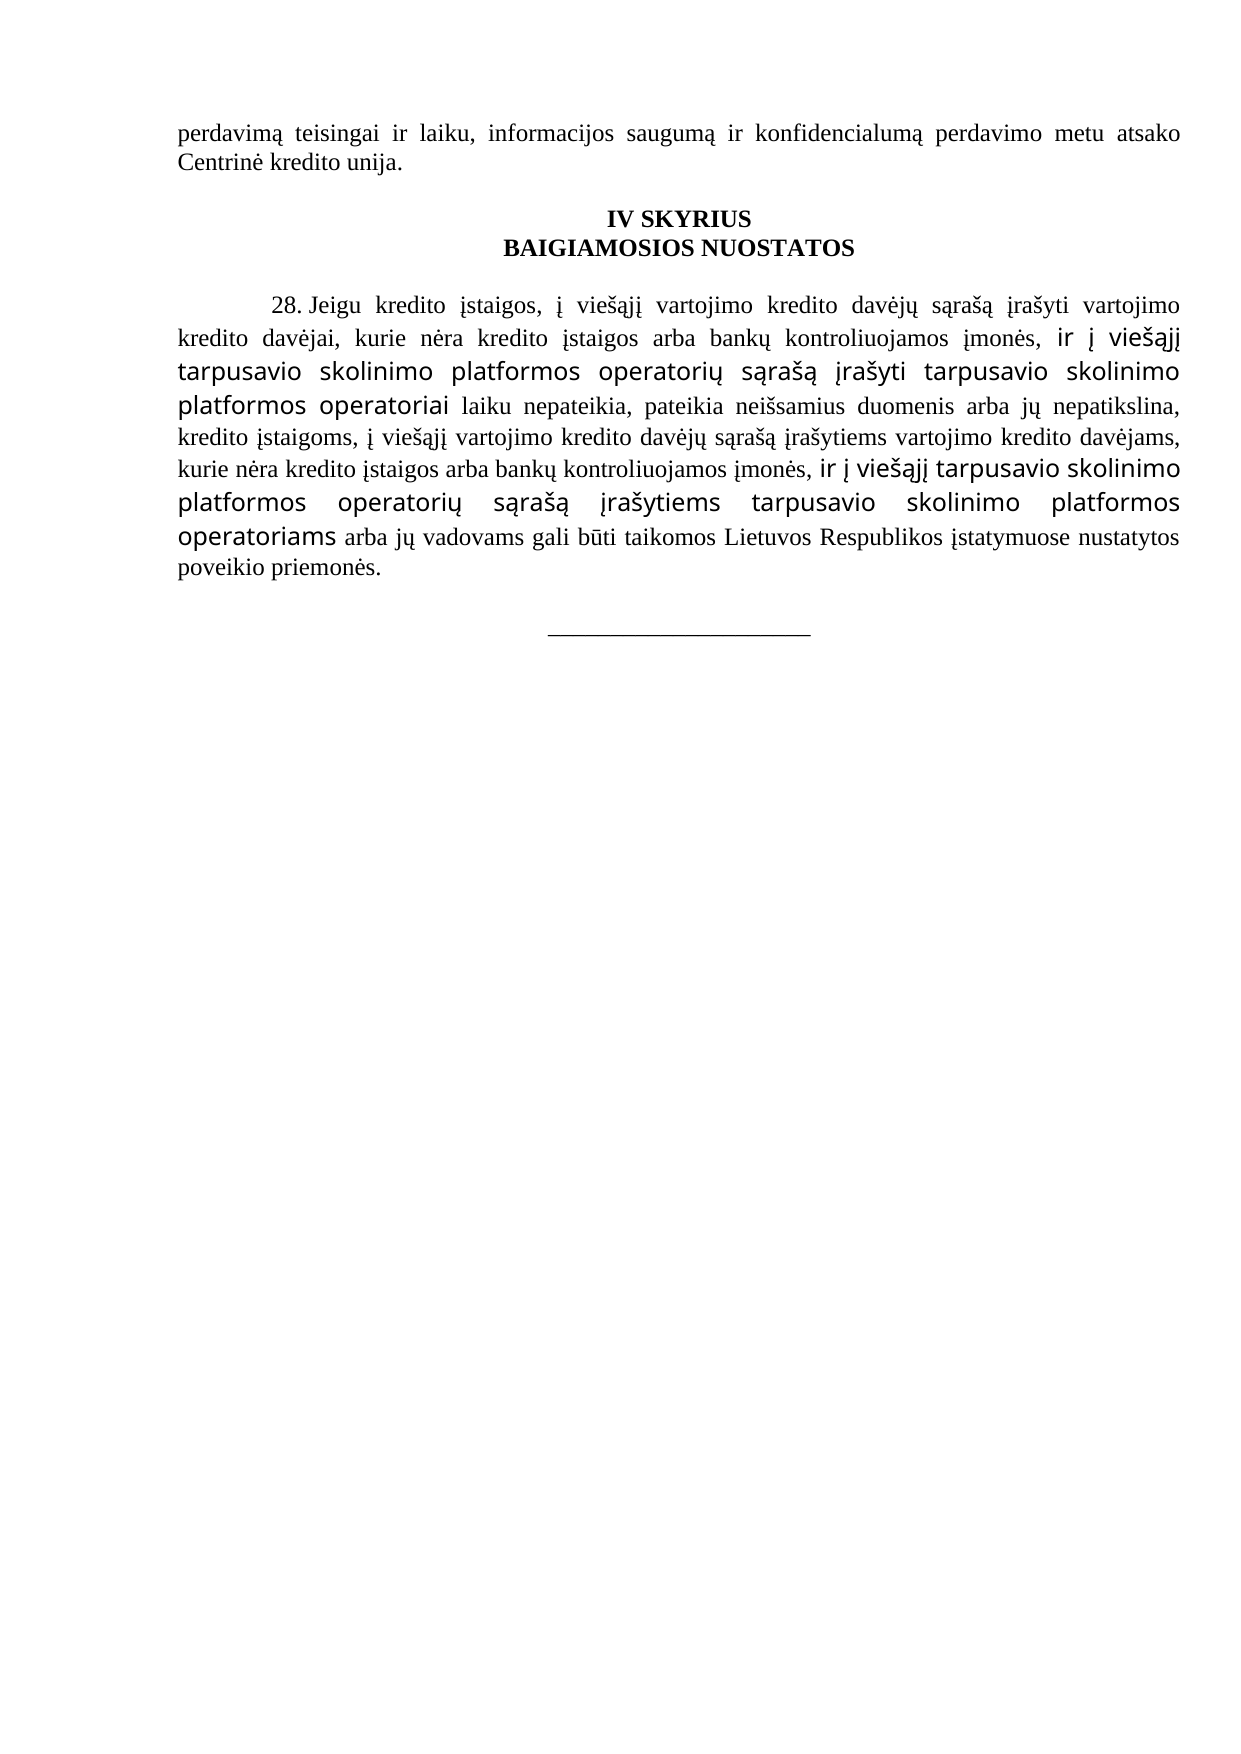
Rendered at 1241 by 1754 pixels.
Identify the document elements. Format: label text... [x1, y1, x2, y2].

text perdavimą teisingai ir laiku, informacijos saugumą ir konfidencialumą perdavimo metu atsako Centrinė kredito unija. [177, 118, 1181, 176]
text IV SKYRIUS [177, 204, 1181, 233]
text _____________________ [177, 610, 1181, 639]
text BAIGIAMOSIOS NUOSTATOS [177, 233, 1181, 262]
text 28. Jeigu kredito įstaigos, į viešąjį vartojimo kredito davėjų sąrašą įrašyti vartojimo kredito davėjai, kurie nėra kredito įstaigos arba bankų kontroliuojamos įmonės, ir į viešąjį tarpusavio skolinimo platformos operatorių sąrašą įrašyti tarpusavio skolinimo platformos operatoriai laiku nepateikia, pateikia neišsamius duomenis arba jų nepatikslina, kredito įstaigoms, į viešąjį vartojimo kredito davėjų sąrašą įrašytiems vartojimo kredito davėjams, kurie nėra kredito įstaigos arba bankų kontroliuojamos įmonės, ir į viešąjį tarpusavio skolinimo platformos operatorių sąrašą įrašytiems tarpusavio skolinimo platformos operatoriams arba jų vadovams gali būti taikomos Lietuvos Respublikos įstatymuose nustatytos poveikio priemonės. [177, 291, 1181, 581]
